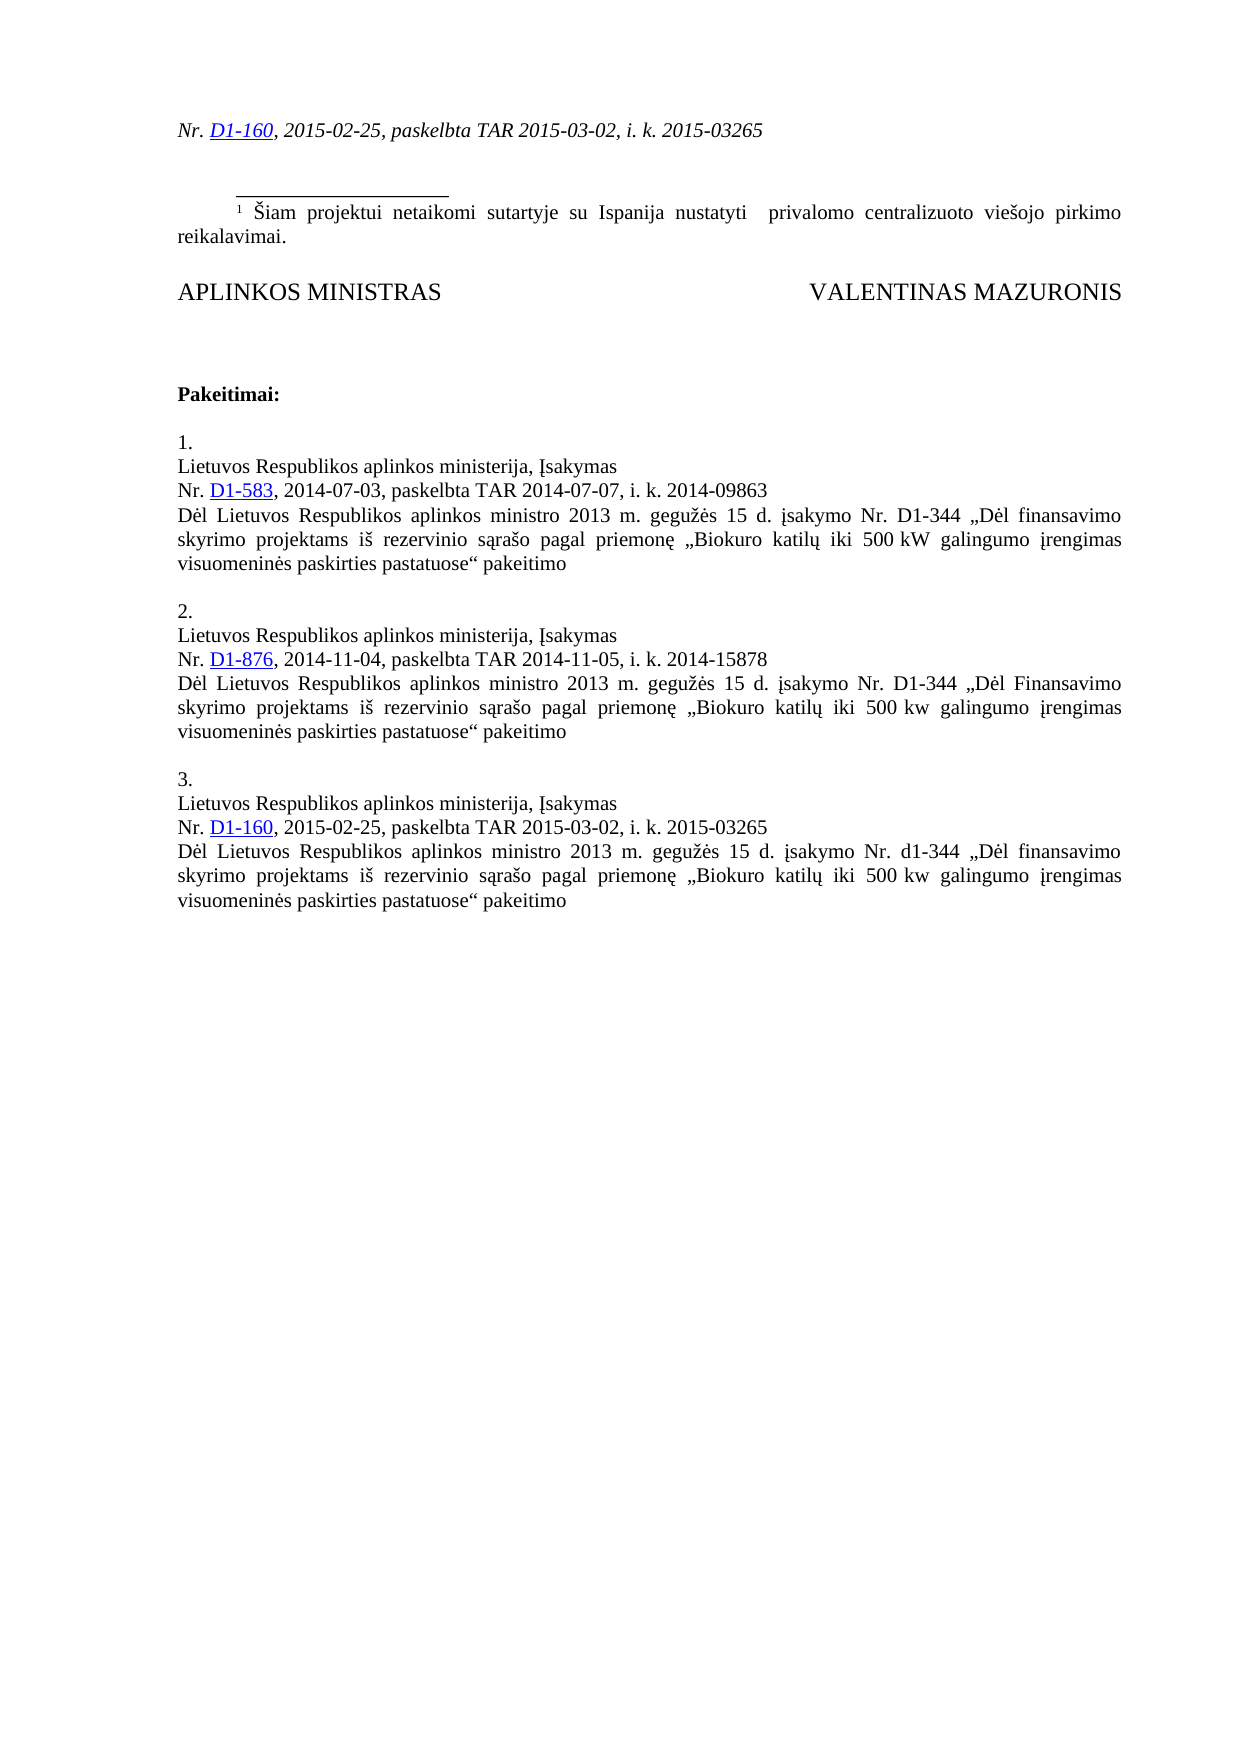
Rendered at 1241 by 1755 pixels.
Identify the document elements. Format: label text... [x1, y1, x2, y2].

text Nr. D1-583, 2014-07-03, paskelbta TAR 2014-07-07, i. k. 2014-09863 [177, 478, 1122, 502]
text 3. [177, 767, 1122, 791]
text Lietuvos Respublikos aplinkos ministerija, Įsakymas [177, 454, 1122, 478]
text Lietuvos Respublikos aplinkos ministerija, Įsakymas [177, 791, 1122, 815]
text Nr. D1-160, 2015-02-25, paskelbta TAR 2015-03-02, i. k. 2015-03265 [177, 118, 1122, 142]
text Dėl Lietuvos Respublikos aplinkos ministro 2013 m. gegužės 15 d. įsakymo Nr. D1-344 „Dėl finansavimo skyrimo projektams iš rezervinio sąrašo pagal priemonę „Biokuro katilų iki 500 kW galingumo įrengimas visuomeninės paskirties pastatuose“ pakeitimo [177, 502, 1122, 575]
text Dėl Lietuvos Respublikos aplinkos ministro 2013 m. gegužės 15 d. įsakymo Nr. D1-344 „Dėl Finansavimo skyrimo projektams iš rezervinio sąrašo pagal priemonę „Biokuro katilų iki 500 kw galingumo įrengimas visuomeninės paskirties pastatuose“ pakeitimo [177, 671, 1122, 743]
text Nr. D1-160, 2015-02-25, paskelbta TAR 2015-03-02, i. k. 2015-03265 [177, 815, 1122, 839]
text 2. [177, 599, 1122, 623]
text 1 Šiam projektui netaikomi sutartyje su Ispanija nustatyti privalomo centralizuoto viešojo pirkimo reikalavimai. [177, 200, 1122, 248]
text Nr. D1-876, 2014-11-04, paskelbta TAR 2014-11-05, i. k. 2014-15878 [177, 647, 1122, 671]
text 1. [177, 430, 1122, 454]
text Pakeitimai: [177, 382, 1122, 406]
text _________________ [177, 171, 1122, 200]
text Aplinkos ministras Valentinas Mazuronis [177, 277, 1122, 305]
text Dėl Lietuvos Respublikos aplinkos ministro 2013 m. gegužės 15 d. įsakymo Nr. d1-344 „Dėl finansavimo skyrimo projektams iš rezervinio sąrašo pagal priemonę „Biokuro katilų iki 500 kw galingumo įrengimas visuomeninės paskirties pastatuose“ pakeitimo [177, 839, 1122, 912]
text Lietuvos Respublikos aplinkos ministerija, Įsakymas [177, 623, 1122, 647]
